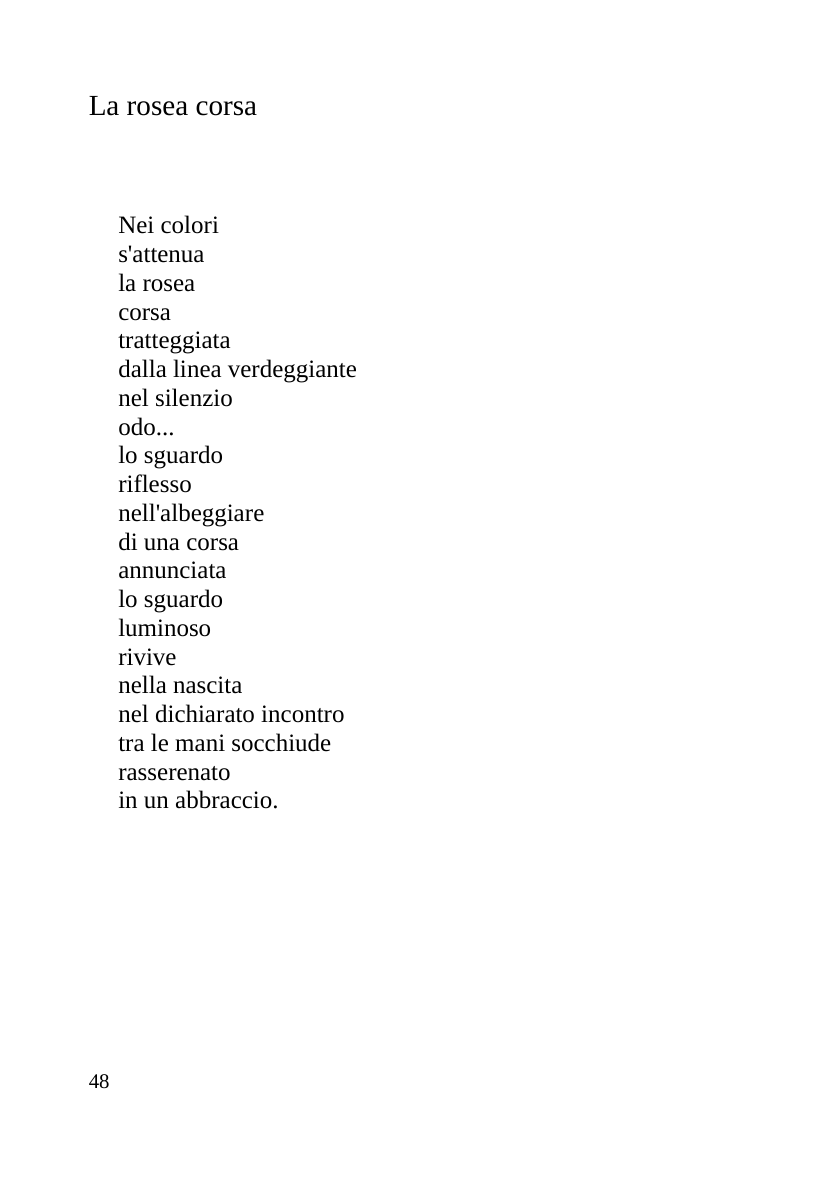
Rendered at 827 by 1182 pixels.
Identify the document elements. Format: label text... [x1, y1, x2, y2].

text lo sguardo [88, 441, 738, 469]
text dalla linea verdeggiante [88, 354, 738, 383]
text annunciata [88, 556, 738, 584]
text nella nascita [88, 671, 738, 699]
text lo sguardo [88, 584, 738, 613]
text nel dichiarato incontro [88, 699, 738, 728]
text in un abbraccio. [88, 786, 738, 814]
text rivive [88, 642, 738, 671]
text la rosea [88, 268, 738, 297]
text riflesso [88, 469, 738, 498]
text odo... [88, 412, 738, 441]
text Nei colori [88, 211, 738, 239]
text nel silenzio [88, 383, 738, 412]
text corsa [88, 297, 738, 326]
text di una corsa [88, 527, 738, 556]
text tratteggiata [88, 326, 738, 354]
text s'attenua [88, 239, 738, 268]
text La rosea corsa [88, 88, 738, 122]
text luminoso [88, 613, 738, 642]
text rasserenato [88, 757, 738, 786]
text nell'albeggiare [88, 498, 738, 527]
text tra le mani socchiude [88, 728, 738, 757]
